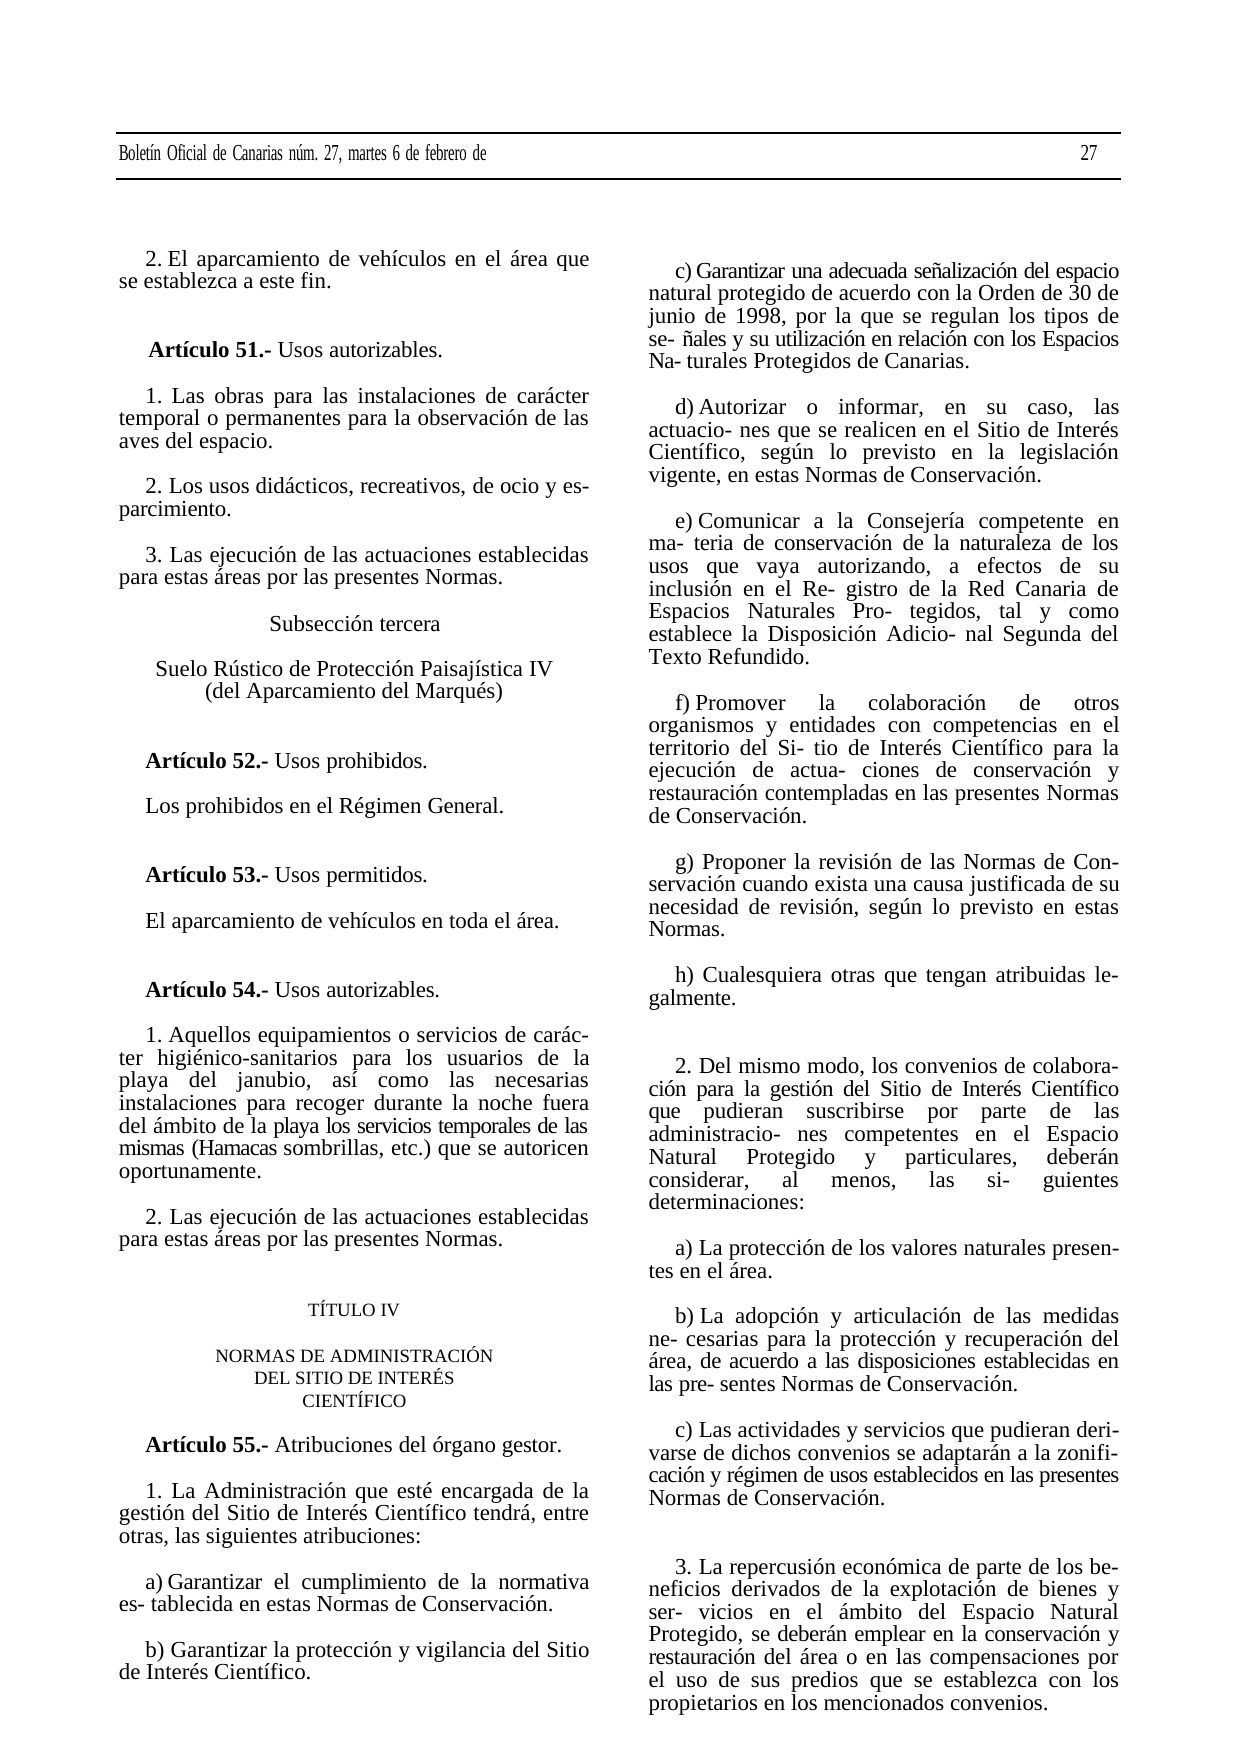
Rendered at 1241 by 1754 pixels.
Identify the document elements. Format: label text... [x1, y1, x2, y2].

list Proponer la revisión de las Normas de Con- servación cuando exista una causa justificada de su necesidad de revisión, según lo previsto en estas Normas. [648, 851, 1120, 942]
text TÍTULO IV [137, 1298, 571, 1320]
text Artículo 53.- Usos permitidos. [145, 861, 594, 888]
list Las actividades y servicios que pudieran deri- varse de dichos convenios se adaptarán a la zonifi- cación y régimen de usos establecidos en las presentes Normas de Conservación. [648, 1419, 1119, 1510]
text Artículo 54.- Usos autorizables. [145, 976, 594, 1002]
list Autorizar o informar, en su caso, las actuacio- nes que se realicen en el Sitio de Interés Científico, según lo previsto en la legislación vigente, en estas Normas de Conservación. [648, 397, 1119, 487]
list El aparcamiento de vehículos en el área que se establezca a este fin. [119, 248, 589, 293]
list Las ejecución de las actuaciones establecidas para estas áreas por las presentes Normas. [119, 544, 589, 589]
list La adopción y articulación de las medidas ne- cesarias para la protección y recuperación del área, de acuerdo a las disposiciones establecidas en las pre- sentes Normas de Conservación. [648, 1306, 1119, 1397]
text Artículo 52.- Usos prohibidos. [145, 747, 594, 773]
list Cualesquiera otras que tengan atribuidas le- galmente. [648, 965, 1119, 1010]
list La Administración que esté encargada de la gestión del Sitio de Interés Científico tendrá, entre otras, las siguientes atribuciones: [119, 1480, 589, 1548]
list Comunicar a la Consejería competente en ma- teria de conservación de la naturaleza de los usos que vaya autorizando, a efectos de su inclusión en el Re- gistro de la Red Canaria de Espacios Naturales Pro- tegidos, tal y como establece la Disposición Adicio- nal Segunda del Texto Refundido. [648, 510, 1119, 669]
text El aparcamiento de vehículos en toda el área. [145, 907, 594, 933]
text Suelo Rústico de Protección Paisajística IV (del Aparcamiento del Marqués) [155, 658, 553, 703]
text Artículo 55.- Atribuciones del órgano gestor. [145, 1431, 594, 1458]
list Las obras para las instalaciones de carácter temporal o permanentes para la observación de las aves del espacio. [119, 385, 590, 453]
text Subsección tercera [106, 610, 441, 636]
list La repercusión económica de parte de los be- neficios derivados de la explotación de bienes y ser- vicios en el ámbito del Espacio Natural Protegido, se deberán emplear en la conservación y restauración del área o en las compensaciones por el uso de sus predios que se establezca con los propietarios en los mencionados convenios. [648, 1556, 1119, 1715]
text Artículo 51.- Usos autorizables. [106, 336, 443, 363]
list Las ejecución de las actuaciones establecidas para estas áreas por las presentes Normas. [119, 1206, 589, 1252]
list Garantizar una adecuada señalización del espacio natural protegido de acuerdo con la Orden de 30 de junio de 1998, por la que se regulan los tipos de se- ñales y su utilización en relación con los Espacios Na- turales Protegidos de Canarias. [648, 260, 1119, 374]
list Promover la colaboración de otros organismos y entidades con competencias en el territorio del Si- tio de Interés Científico para la ejecución de actua- ciones de conservación y restauración contempladas en las presentes Normas de Conservación. [648, 692, 1119, 828]
list Aquellos equipamientos o servicios de carác- ter higiénico-sanitarios para los usuarios de la playa del janubio, así como las necesarias instalaciones para recoger durante la noche fuera del ámbito de la playa los servicios temporales de las mismas (Hamacas sombrillas, etc.) que se autoricen oportunamente. [119, 1024, 589, 1183]
list Garantizar el cumplimiento de la normativa es- tablecida en estas Normas de Conservación. [119, 1571, 589, 1616]
list Garantizar la protección y vigilancia del Sitio de Interés Científico. [119, 1639, 589, 1685]
text Los prohibidos en el Régimen General. [145, 792, 594, 819]
list Los usos didácticos, recreativos, de ocio y es- parcimiento. [119, 476, 589, 521]
list La protección de los valores naturales presen- tes en el área. [648, 1238, 1119, 1283]
text NORMAS DE ADMINISTRACIÓN DEL SITIO DE INTERÉS CIENTÍFICO [199, 1344, 509, 1411]
list Del mismo modo, los convenios de colabora- ción para la gestión del Sitio de Interés Científico que pudieran suscribirse por parte de las administracio- nes competentes en el Espacio Natural Protegido y particulares, deberán considerar, al menos, las si- guientes determinaciones: [648, 1056, 1119, 1215]
